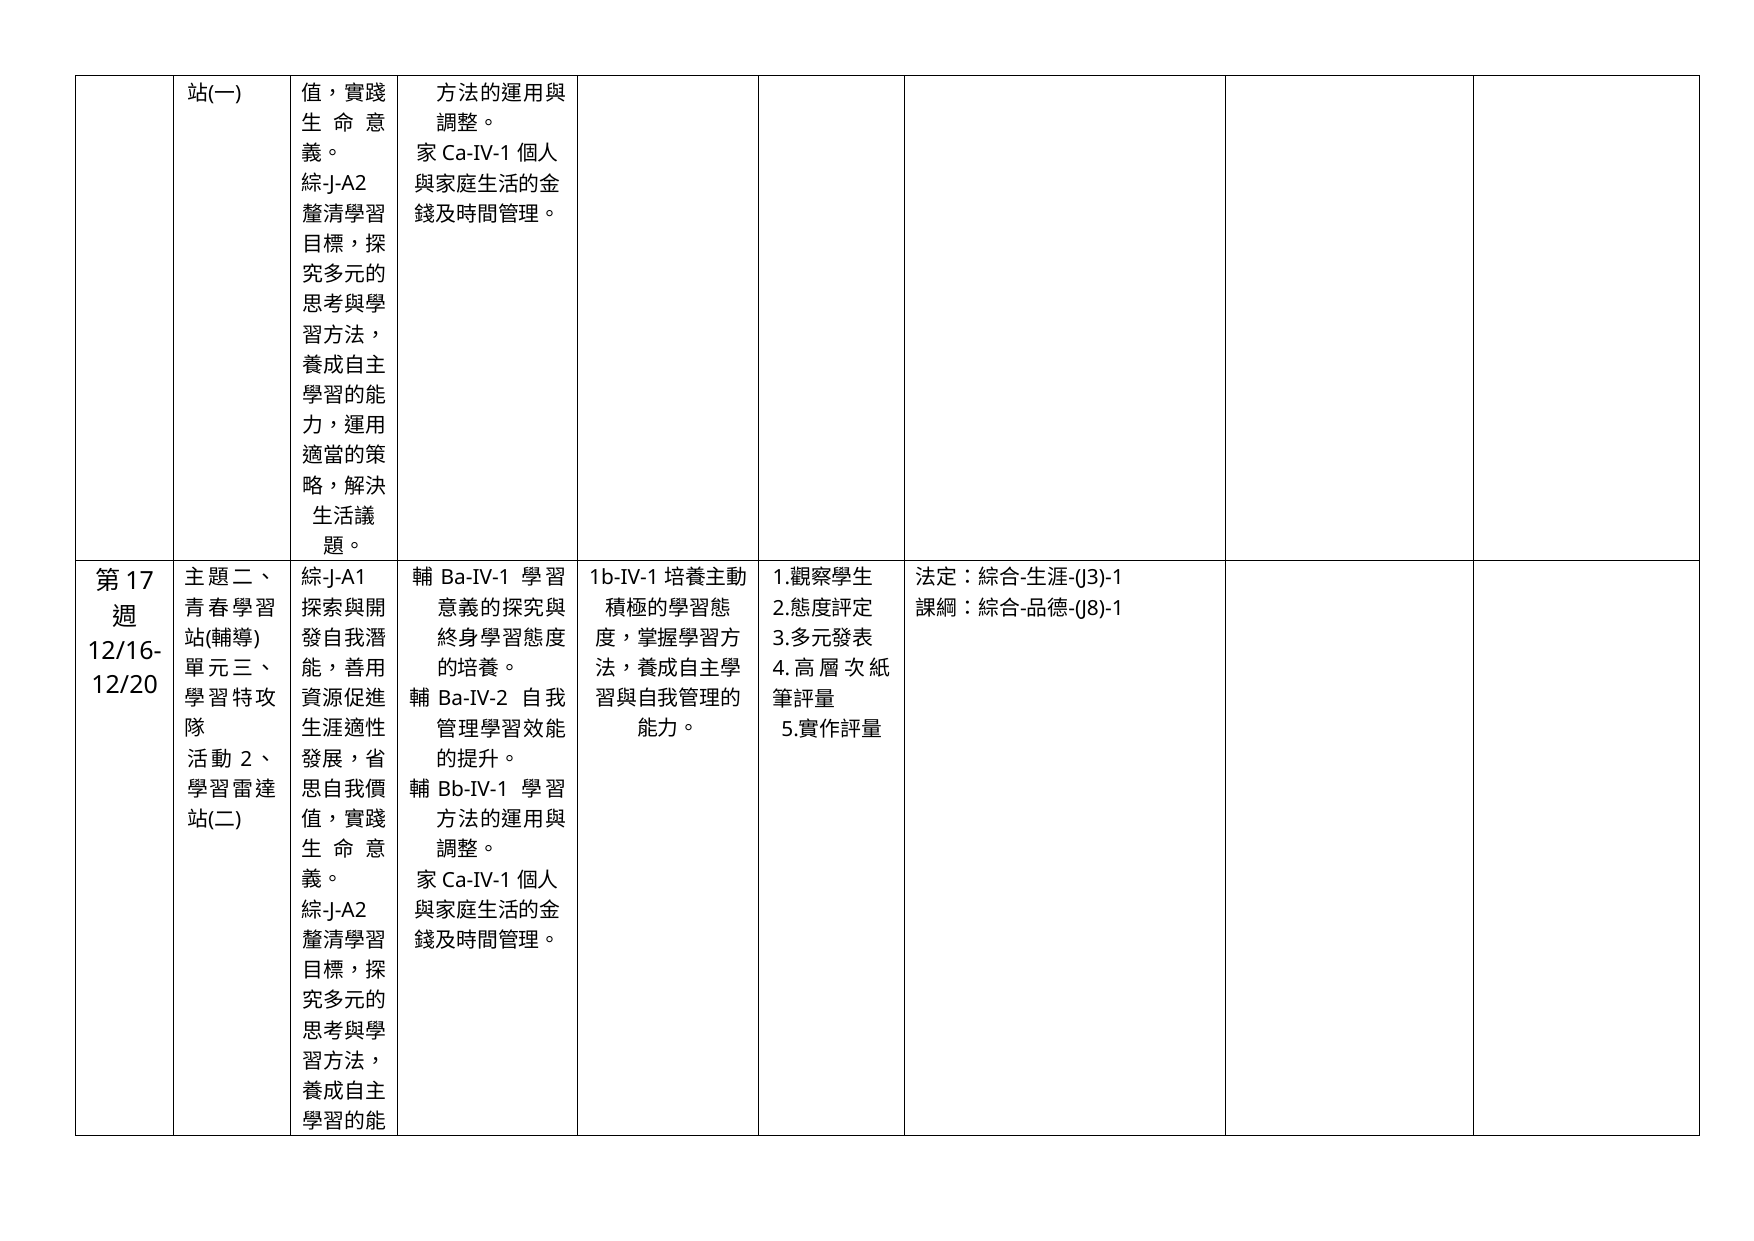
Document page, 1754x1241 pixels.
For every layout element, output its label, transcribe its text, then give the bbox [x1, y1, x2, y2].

table_cell 第17週 12/16-12/20 [76, 561, 173, 1135]
table_cell 值，實踐生命意義。 綜-J-A2 釐清學習目標，探究多元的思考與學習方法，養成自主學習的能力，運用適當的策略，解決生活議題。 [291, 76, 397, 559]
table_cell 1b-IV-1 培養主動積極的學習態度，掌握學習方法，養成自主學習與自我管理的能力。 [578, 561, 758, 1135]
table_cell 綜-J-A1 探索與開發自我潛能，善用資源促進生涯適性發展，省思自我價值，實踐生命意義。 綜-J-A2 釐清學習目標，探究多元的思考與學習方法，養成自主學習的能 [291, 561, 397, 1135]
table_cell [1226, 76, 1473, 559]
table_cell 主題二、青春學習站(輔導) 單元三、學習特攻隊 活動2、學習雷達站(二) [174, 561, 290, 1135]
table_cell [759, 76, 904, 559]
table_cell 站(一) [174, 76, 290, 559]
table_cell 法定：綜合-生涯-(J3)-1 課綱：綜合-品德-(J8)-1 [905, 561, 1225, 1135]
table_cell 1.觀察學生 2.態度評定 3.多元發表 4.高層次紙筆評量 5.實作評量 [759, 561, 904, 1135]
table_cell [578, 76, 758, 559]
table_cell 方法的運用與調整。 家Ca-IV-1 個人與家庭生活的金錢及時間管理。 [398, 76, 577, 559]
table_cell [1474, 561, 1699, 1135]
table_cell 輔Ba-IV-1 學習意義的探究與終身學習態度的培養。 輔Ba-IV-2 自我管理學習效能的提升。 輔Bb-IV-1 學習方法的運用與調整。 家Ca-IV-1 個人與家庭生活的金錢及時間管理。 [398, 561, 577, 1135]
table_cell [1226, 561, 1473, 1135]
table_cell [1474, 76, 1699, 559]
table_cell [905, 76, 1225, 559]
table_cell [76, 76, 173, 559]
